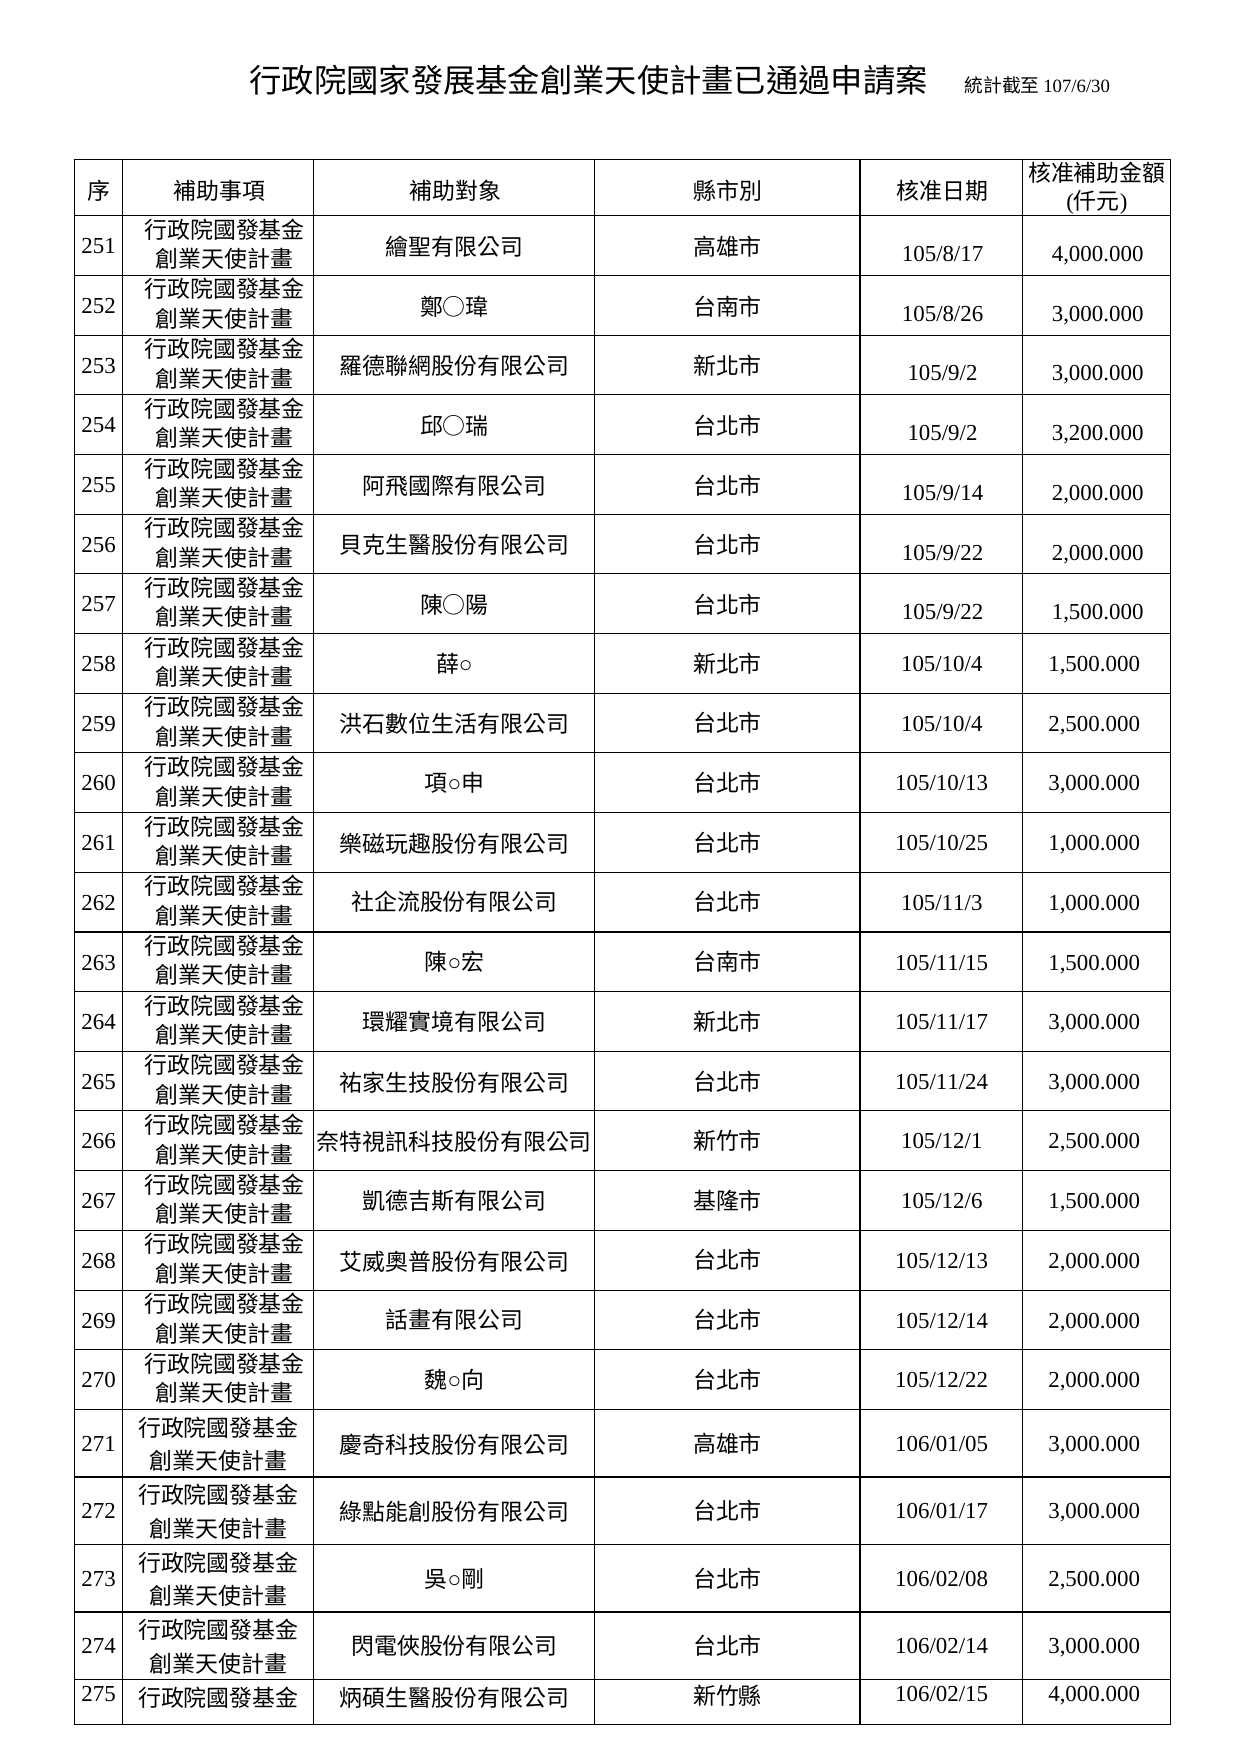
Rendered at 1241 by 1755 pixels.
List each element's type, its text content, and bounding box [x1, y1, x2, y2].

table_cell 台北市 [595, 1231, 859, 1289]
table_cell 項○申 [314, 753, 594, 812]
table_cell 254 [75, 395, 122, 454]
table_cell 105/10/13 [861, 753, 1022, 812]
table_cell 262 [75, 873, 122, 931]
table_cell 台北市 [595, 1545, 859, 1611]
table_cell 新北市 [595, 336, 859, 394]
table_cell 台北市 [595, 694, 859, 752]
table_cell 3,000.000 [1023, 1613, 1170, 1679]
table_cell 275 [75, 1680, 122, 1724]
table_cell 台北市 [595, 395, 859, 454]
table_cell 新竹縣 [595, 1680, 859, 1724]
table_cell 1,000.000 [1023, 813, 1170, 872]
table_cell 264 [75, 992, 122, 1051]
table_cell 106/01/17 [861, 1478, 1022, 1544]
table_cell 1,500.000 [1023, 634, 1170, 693]
table_cell 1,500.000 [1023, 933, 1170, 991]
table_cell 行政院國發基金 創業天使計畫 [123, 933, 313, 991]
table_cell 267 [75, 1171, 122, 1230]
table_cell 阿飛國際有限公司 [314, 455, 594, 513]
table_cell 105/9/2 [861, 336, 1022, 394]
table_cell 105/12/22 [861, 1350, 1022, 1409]
table_cell 105/9/2 [861, 395, 1022, 454]
table_cell 269 [75, 1291, 122, 1349]
table_cell 257 [75, 574, 122, 633]
table_cell 台北市 [595, 1350, 859, 1409]
table_cell 薛○ [314, 634, 594, 693]
table_cell 行政院國發基金 創業天使計畫 [123, 336, 313, 394]
table_cell 105/10/4 [861, 694, 1022, 752]
table_cell 261 [75, 813, 122, 872]
table_cell 行政院國發基金 創業天使計畫 [123, 1545, 313, 1611]
table_cell 259 [75, 694, 122, 752]
table_cell 行政院國發基金 創業天使計畫 [123, 395, 313, 454]
table_cell 274 [75, 1613, 122, 1679]
table_cell 行政院國發基金 創業天使計畫 [123, 634, 313, 693]
table_cell 洪石數位生活有限公司 [314, 694, 594, 752]
table_header 序 [75, 160, 122, 215]
table_cell 105/8/17 [861, 216, 1022, 275]
table_cell 2,500.000 [1023, 1545, 1170, 1611]
table_cell 行政院國發基金 創業天使計畫 [123, 1111, 313, 1170]
table_cell 台北市 [595, 574, 859, 633]
table_cell 閃電俠股份有限公司 [314, 1613, 594, 1679]
table_cell 社企流股份有限公司 [314, 873, 594, 931]
table_cell 268 [75, 1231, 122, 1289]
table_cell 行政院國發基金 創業天使計畫 [123, 1613, 313, 1679]
table_cell 263 [75, 933, 122, 991]
table_cell 255 [75, 455, 122, 513]
table_cell 綠點能創股份有限公司 [314, 1478, 594, 1544]
table_cell 3,000.000 [1023, 992, 1170, 1051]
table_cell 105/10/4 [861, 634, 1022, 693]
table_cell 繪聖有限公司 [314, 216, 594, 275]
table_cell 奈特視訊科技股份有限公司 [314, 1111, 594, 1170]
table_cell 1,500.000 [1023, 574, 1170, 633]
table_cell 行政院國發基金 [123, 1680, 313, 1724]
table_cell 台北市 [595, 1478, 859, 1544]
table_cell 貝克生醫股份有限公司 [314, 515, 594, 573]
table_cell 台北市 [595, 873, 859, 931]
table_cell 台北市 [595, 1052, 859, 1110]
table_cell 105/11/3 [861, 873, 1022, 931]
table_cell 4,000.000 [1023, 216, 1170, 275]
table_cell 台北市 [595, 1613, 859, 1679]
table_cell 2,000.000 [1023, 1231, 1170, 1289]
table_cell 105/12/13 [861, 1231, 1022, 1289]
table_cell 272 [75, 1478, 122, 1544]
table_cell 2,000.000 [1023, 1291, 1170, 1349]
table_cell 2,500.000 [1023, 694, 1170, 752]
table_cell 4,000.000 [1023, 1680, 1170, 1724]
table_cell 行政院國發基金 創業天使計畫 [123, 1171, 313, 1230]
table_cell 260 [75, 753, 122, 812]
table_cell 新竹市 [595, 1111, 859, 1170]
table_cell 251 [75, 216, 122, 275]
table_cell 行政院國發基金 創業天使計畫 [123, 455, 313, 513]
table_cell 106/01/05 [861, 1410, 1022, 1476]
table_cell 台南市 [595, 276, 859, 334]
table_cell 高雄市 [595, 216, 859, 275]
table_cell 105/11/17 [861, 992, 1022, 1051]
table_cell 105/8/26 [861, 276, 1022, 334]
table_cell 台北市 [595, 515, 859, 573]
table_cell 凱德吉斯有限公司 [314, 1171, 594, 1230]
table_cell 3,000.000 [1023, 1052, 1170, 1110]
table_cell 台北市 [595, 1291, 859, 1349]
table_cell 行政院國發基金 創業天使計畫 [123, 1410, 313, 1476]
table_header 補助事項 [123, 160, 313, 215]
table_cell 行政院國發基金 創業天使計畫 [123, 216, 313, 275]
table_cell 266 [75, 1111, 122, 1170]
table_cell 新北市 [595, 992, 859, 1051]
table_cell 行政院國發基金 創業天使計畫 [123, 1231, 313, 1289]
table_cell 252 [75, 276, 122, 334]
table_cell 3,200.000 [1023, 395, 1170, 454]
table_cell 陳○陽 [314, 574, 594, 633]
table_cell 炳碩生醫股份有限公司 [314, 1680, 594, 1724]
table_cell 台北市 [595, 813, 859, 872]
table_cell 3,000.000 [1023, 1410, 1170, 1476]
table_cell 253 [75, 336, 122, 394]
table_cell 行政院國發基金 創業天使計畫 [123, 1291, 313, 1349]
table_cell 祐家生技股份有限公司 [314, 1052, 594, 1110]
table_cell 鄭○瑋 [314, 276, 594, 334]
table_cell 艾威奧普股份有限公司 [314, 1231, 594, 1289]
table_header 核准補助金額(仟元) [1023, 160, 1170, 215]
table_cell 1,500.000 [1023, 1171, 1170, 1230]
table_cell 吳○剛 [314, 1545, 594, 1611]
table_cell 256 [75, 515, 122, 573]
table_cell 台南市 [595, 933, 859, 991]
table_cell 基隆市 [595, 1171, 859, 1230]
table_cell 105/9/22 [861, 574, 1022, 633]
table_cell 105/9/14 [861, 455, 1022, 513]
table_cell 慶奇科技股份有限公司 [314, 1410, 594, 1476]
table_cell 行政院國發基金 創業天使計畫 [123, 574, 313, 633]
table_cell 106/02/08 [861, 1545, 1022, 1611]
table_cell 行政院國發基金 創業天使計畫 [123, 992, 313, 1051]
table_cell 105/12/14 [861, 1291, 1022, 1349]
table_cell 105/9/22 [861, 515, 1022, 573]
table_cell 環耀實境有限公司 [314, 992, 594, 1051]
table_cell 行政院國發基金 創業天使計畫 [123, 1052, 313, 1110]
table_cell 行政院國發基金 創業天使計畫 [123, 276, 313, 334]
table_cell 106/02/14 [861, 1613, 1022, 1679]
table_cell 273 [75, 1545, 122, 1611]
table_cell 2,500.000 [1023, 1111, 1170, 1170]
table_cell 行政院國發基金 創業天使計畫 [123, 515, 313, 573]
table_cell 行政院國發基金 創業天使計畫 [123, 1478, 313, 1544]
table_cell 2,000.000 [1023, 515, 1170, 573]
table_cell 行政院國發基金 創業天使計畫 [123, 873, 313, 931]
table_cell 台北市 [595, 753, 859, 812]
table_cell 105/12/6 [861, 1171, 1022, 1230]
table_cell 105/11/24 [861, 1052, 1022, 1110]
table_cell 265 [75, 1052, 122, 1110]
table_cell 新北市 [595, 634, 859, 693]
table_cell 105/10/25 [861, 813, 1022, 872]
table_cell 2,000.000 [1023, 1350, 1170, 1409]
table_cell 魏○向 [314, 1350, 594, 1409]
table_cell 邱○瑞 [314, 395, 594, 454]
table_cell 106/02/15 [861, 1680, 1022, 1724]
table_cell 3,000.000 [1023, 276, 1170, 334]
table_cell 3,000.000 [1023, 753, 1170, 812]
table_cell 行政院國發基金 創業天使計畫 [123, 753, 313, 812]
table_cell 羅德聯網股份有限公司 [314, 336, 594, 394]
table_cell 樂磁玩趣股份有限公司 [314, 813, 594, 872]
table_cell 陳○宏 [314, 933, 594, 991]
table_cell 行政院國發基金 創業天使計畫 [123, 1350, 313, 1409]
table_cell 271 [75, 1410, 122, 1476]
table_cell 2,000.000 [1023, 455, 1170, 513]
table_cell 3,000.000 [1023, 1478, 1170, 1544]
table_header 縣市別 [595, 160, 859, 215]
table_cell 話畫有限公司 [314, 1291, 594, 1349]
table_cell 行政院國發基金 創業天使計畫 [123, 813, 313, 872]
table_cell 高雄市 [595, 1410, 859, 1476]
table_cell 105/12/1 [861, 1111, 1022, 1170]
table_cell 行政院國發基金 創業天使計畫 [123, 694, 313, 752]
table_cell 3,000.000 [1023, 336, 1170, 394]
table_cell 105/11/15 [861, 933, 1022, 991]
table_cell 1,000.000 [1023, 873, 1170, 931]
table_cell 258 [75, 634, 122, 693]
table_header 核准日期 [861, 160, 1022, 215]
table_cell 台北市 [595, 455, 859, 513]
table_cell 270 [75, 1350, 122, 1409]
table_header 補助對象 [314, 160, 594, 215]
